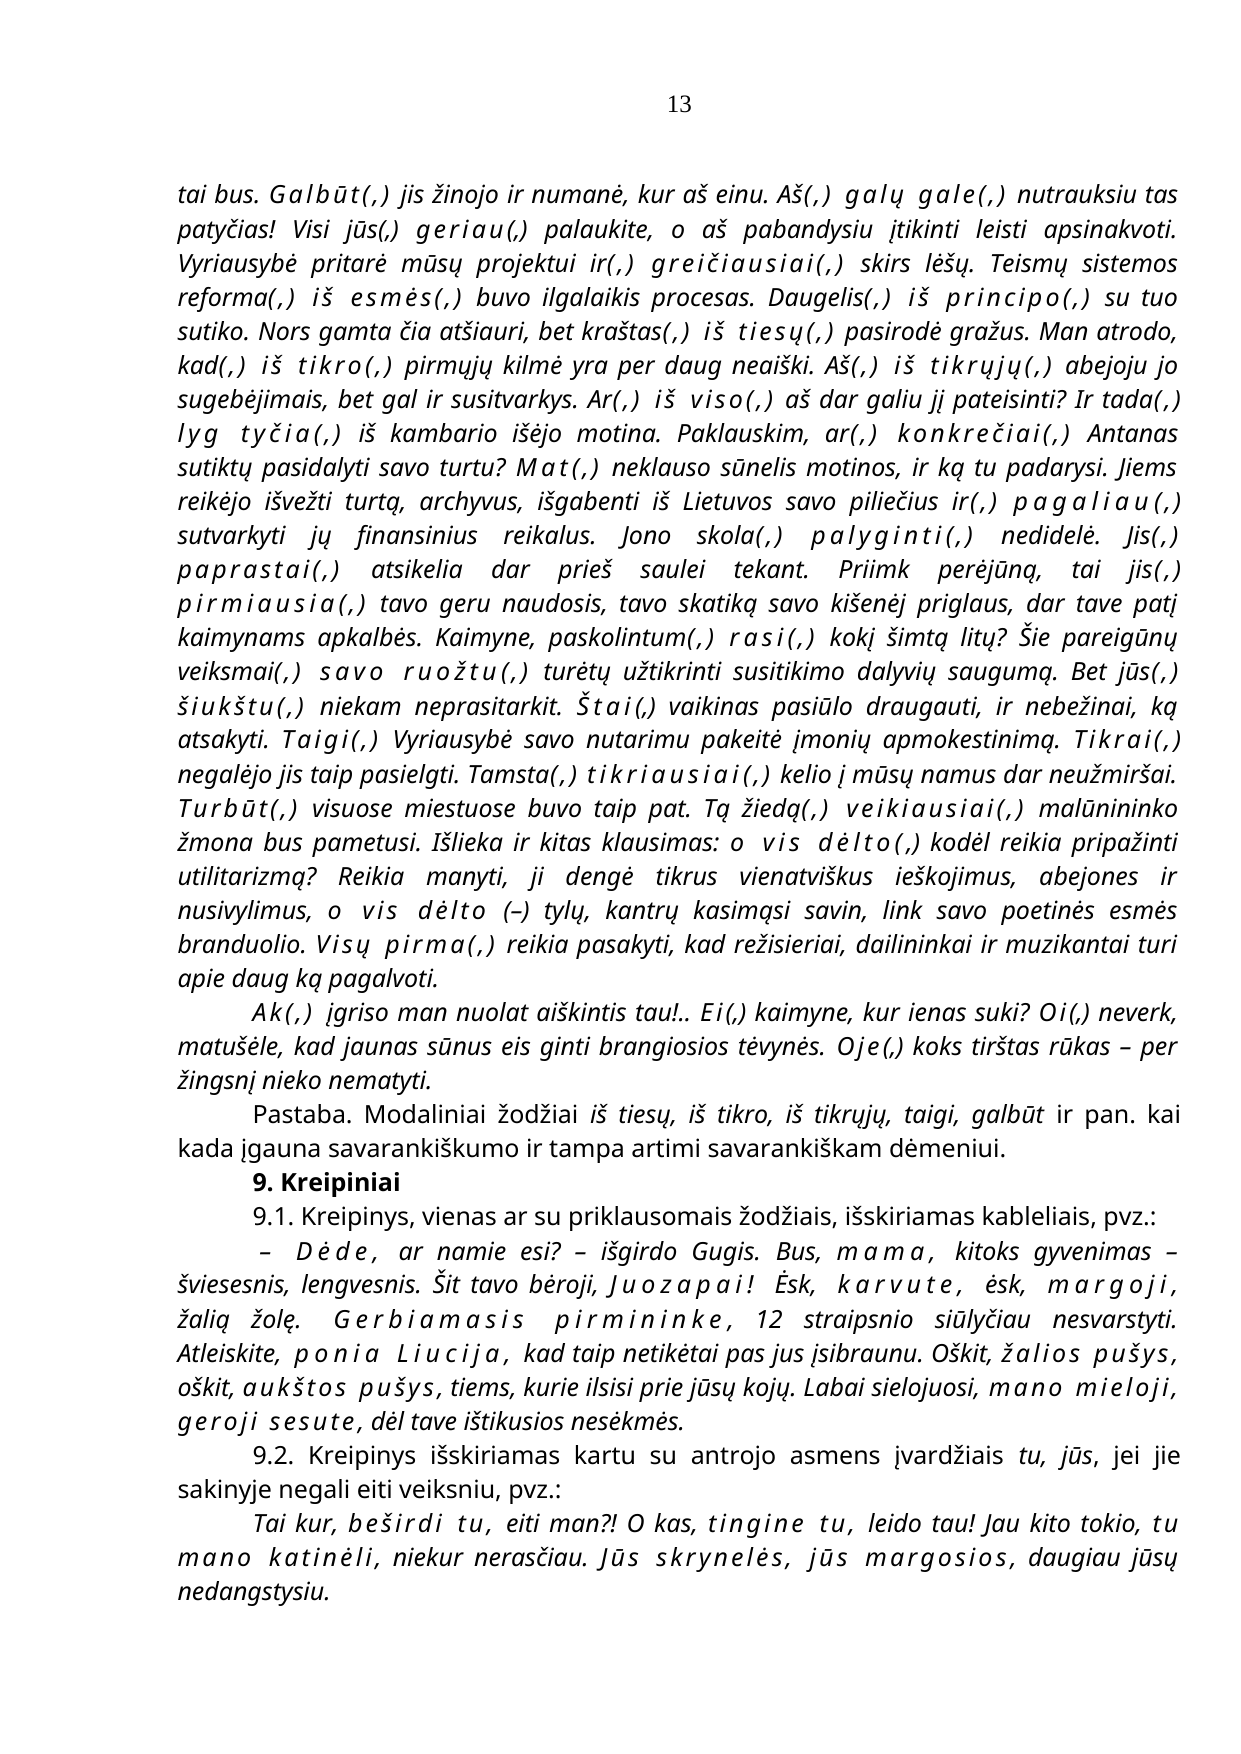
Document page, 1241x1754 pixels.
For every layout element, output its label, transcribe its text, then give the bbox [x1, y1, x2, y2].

text – Dėde, ar namie esi? – išgirdo Gugis. Bus, mama, kitoks gyvenimas – šviesesnis, lengvesnis. Šit tavo bėroji, Juozapai! Ėsk, karvute, ėsk, margoji, žalią žolę. Gerbiamasis pirmininke, 12 straipsnio siūlyčiau nesvarstyti. Atleiskite, ponia Liucija, kad taip netikėtai pas jus įsibraunu. Oškit, žalios pušys, oškit, aukštos pušys, tiems, kurie ilsisi prie jūsų kojų. Labai sielojuosi, mano mieloji, geroji sesute, dėl tave ištikusios nesėkmės. [177, 1233, 1181, 1437]
text 9.1. Kreipinys, vienas ar su priklausomais žodžiais, išskiriamas kableliais, pvz.: [177, 1199, 1181, 1233]
text Tai kur, beširdi tu, eiti man?! O kas, tingine tu, leido tau! Jau kito tokio, tu mano katinėli, niekur nerasčiau. Jūs skrynelės, jūs margosios, daugiau jūsų nedangstysiu. [177, 1506, 1181, 1608]
text Pastaba. Modaliniai žodžiai iš tiesų, iš tikro, iš tikrųjų, taigi, galbūt ir pan. kai kada įgauna savarankiškumo ir tampa artimi savarankiškam dėmeniui. [177, 1097, 1181, 1165]
text 9. Kreipiniai [177, 1165, 1181, 1199]
text 9.2. Kreipinys išskiriamas kartu su antrojo asmens įvardžiais tu, jūs, jei jie sakinyje negali eiti veiksniu, pvz.: [177, 1437, 1181, 1506]
text Ak(,) įgriso man nuolat aiškintis tau!.. Ei(,) kaimyne, kur ienas suki? Oi(,) neverk, matušėle, kad jaunas sūnus eis ginti brangiosios tėvynės. Oje(,) koks tirštas rūkas – per žingsnį nieko nematyti. [177, 995, 1181, 1097]
text tai bus. Galbūt(,) jis žinojo ir numanė, kur aš einu. Aš(,) galų gale(,) nutrauksiu tas patyčias! Visi jūs(,) geriau(,) palaukite, o aš pabandysiu įtikinti leisti apsinakvoti. Vyriausybė pritarė mūsų projektui ir(,) greičiausiai(,) skirs lėšų. Teismų sistemos reforma(,) iš esmės(,) buvo ilgalaikis procesas. Daugelis(,) iš principo(,) su tuo sutiko. Nors gamta čia atšiauri, bet kraštas(,) iš tiesų(,) pasirodė gražus. Man atrodo, kad(,) iš tikro(,) pirmųjų kilmė yra per daug neaiški. Aš(,) iš tikrųjų(,) abejoju jo sugebėjimais, bet gal ir susitvarkys. Ar(,) iš viso(,) aš dar galiu jį pateisinti? Ir tada(,) lyg tyčia(,) iš kambario išėjo motina. Paklauskim, ar(,) konkrečiai(,) Antanas sutiktų pasidalyti savo turtu? Mat(,) neklauso sūnelis motinos, ir ką tu padarysi. Jiems reikėjo išvežti turtą, archyvus, išgabenti iš Lietuvos savo piliečius ir(,) pagaliau(,) sutvarkyti jų finansinius reikalus. Jono skola(,) palyginti(,) nedidelė. Jis(,) paprastai(,) atsikelia dar prieš saulei tekant. Priimk perėjūną, tai jis(,) pirmiausia(,) tavo geru naudosis, tavo skatiką savo kišenėj priglaus, dar tave patį kaimynams apkalbės. Kaimyne, paskolintum(,) rasi(,) kokį šimtą litų? Šie pareigūnų veiksmai(,) savo ruožtu(,) turėtų užtikrinti susitikimo dalyvių saugumą. Bet jūs(,) šiukštu(,) niekam neprasitarkit. Štai(,) vaikinas pasiūlo draugauti, ir nebežinai, ką atsakyti. Taigi(,) Vyriausybė savo nutarimu pakeitė įmonių apmokestinimą. Tikrai(,) negalėjo jis taip pasielgti. Tamsta(,) tikriausiai(,) kelio į mūsų namus dar neužmiršai. Turbūt(,) visuose miestuose buvo taip pat. Tą žiedą(,) veikiausiai(,) malūnininko žmona bus pametusi. Išlieka ir kitas klausimas: o vis dėlto(,) kodėl reikia pripažinti utilitarizmą? Reikia manyti, ji dengė tikrus vienatviškus ieškojimus, abejones ir nusivylimus, o vis dėlto (–) tylų, kantrų kasimąsi savin, link savo poetinės esmės branduolio. Visų pirma(,) reikia pasakyti, kad režisieriai, dailininkai ir muzikantai turi apie daug ką pagalvoti. [177, 177, 1181, 995]
